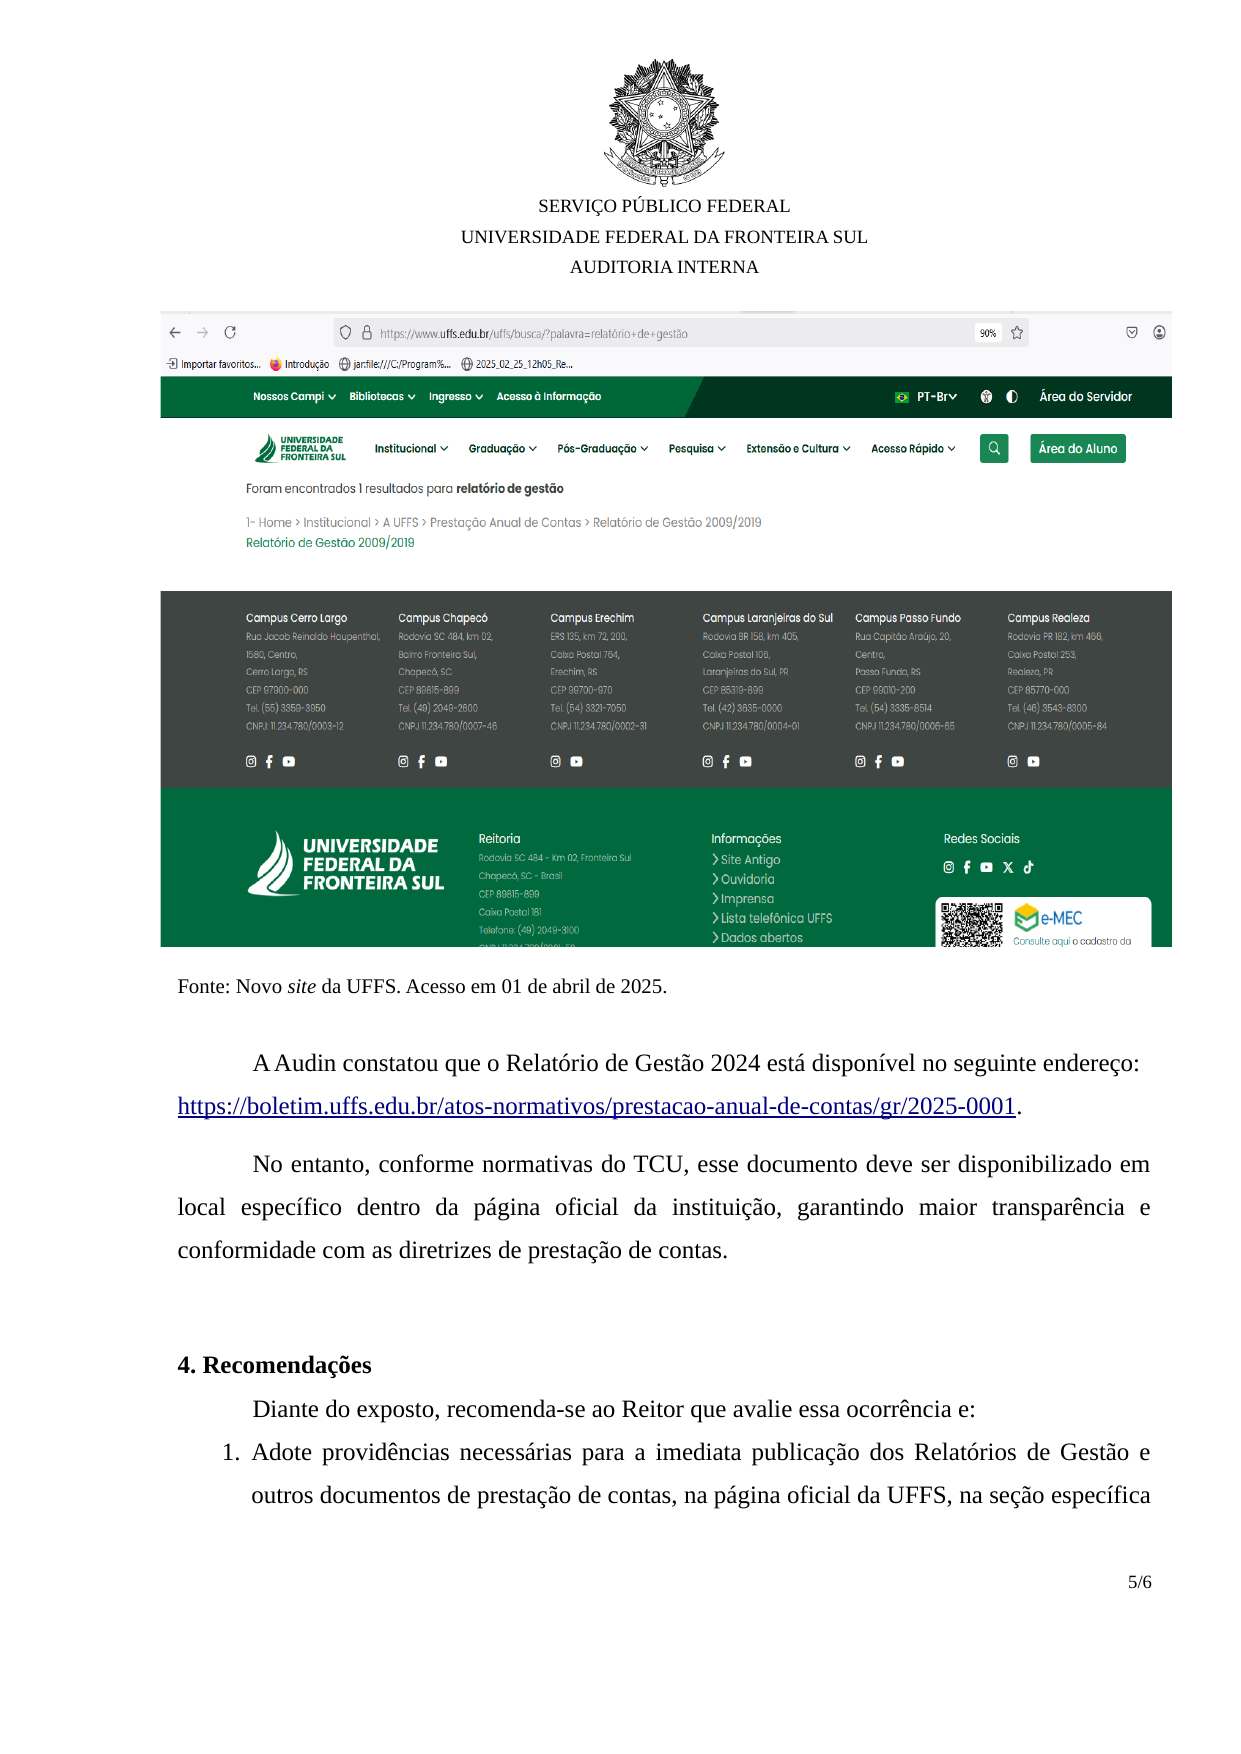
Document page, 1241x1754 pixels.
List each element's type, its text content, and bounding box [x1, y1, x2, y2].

subtitle 4. Recomendações [177, 1351, 1152, 1379]
list Adote providências necessárias para a imediata publicação dos Relatórios de Gestão e outros documentos de prestação de contas, na página oficial da UFFS, na seção específica [222, 1437, 1152, 1509]
text A Audin constatou que o Relatório de Gestão 2024 está disponível no seguinte endereço: https://boletim.uffs.edu.br/atos-normativos/prestacao-anual-de-contas/gr/2025-0001. [177, 1048, 1152, 1120]
text No entanto, conforme normativas do TCU, esse documento deve ser disponibilizado em local específico dentro da página oficial da instituição, garantindo maior transparência e conformidade com as diretrizes de prestação de contas. [177, 1149, 1152, 1264]
text Diante do exposto, recomenda-se ao Reitor que avalie essa ocorrência e: [177, 1394, 1152, 1422]
text Fonte: Novo site da UFFS. Acesso em 01 de abril de 2025. [177, 970, 1152, 999]
picture [160, 311, 1172, 947]
